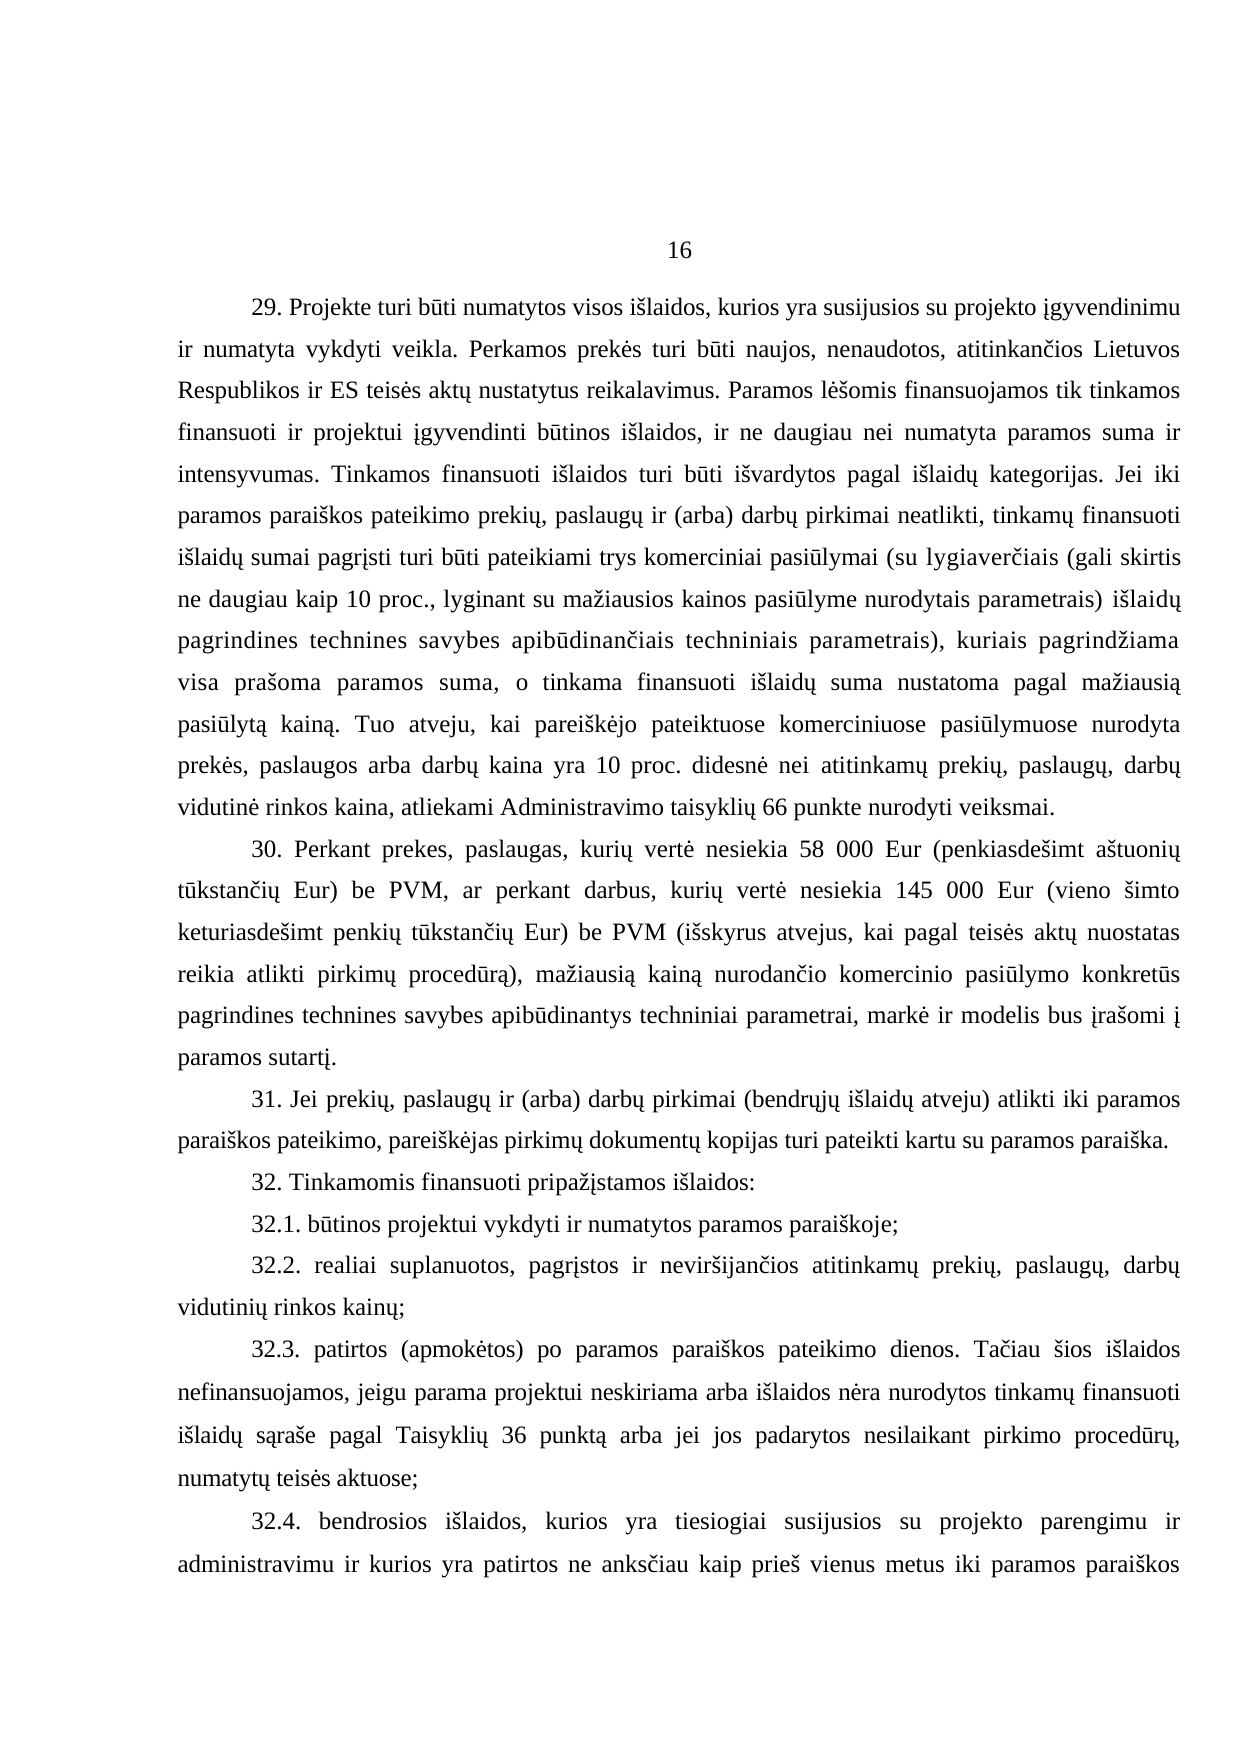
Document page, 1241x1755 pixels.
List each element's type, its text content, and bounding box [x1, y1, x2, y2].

text 31. Jei prekių, paslaugų ir (arba) darbų pirkimai (bendrųjų išlaidų atveju) atlikti iki paramos paraiškos pateikimo, pareiškėjas pirkimų dokumentų kopijas turi pateikti kartu su paramos paraiška. [177, 1084, 1181, 1154]
text 32.4. bendrosios išlaidos, kurios yra tiesiogiai susijusios su projekto parengimu ir administravimu ir kurios yra patirtos ne anksčiau kaip prieš vienus metus iki paramos paraiškos [177, 1506, 1181, 1578]
text 32. Tinkamomis finansuoti pripažįstamos išlaidos: [177, 1167, 1181, 1196]
text 32.3. patirtos (apmokėtos) po paramos paraiškos pateikimo dienos. Tačiau šios išlaidos nefinansuojamos, jeigu parama projektui neskiriama arba išlaidos nėra nurodytos tinkamų finansuoti išlaidų sąraše pagal Taisyklių 36 punktą arba jei jos padarytos nesilaikant pirkimo procedūrų, numatytų teisės aktuose; [177, 1334, 1181, 1492]
text 32.2. realiai suplanuotos, pagrįstos ir neviršijančios atitinkamų prekių, paslaugų, darbų vidutinių rinkos kainų; [177, 1251, 1181, 1321]
text 32.1. būtinos projektui vykdyti ir numatytos paramos paraiškoje; [177, 1209, 1181, 1238]
text 30. Perkant prekes, paslaugas, kurių vertė nesiekia 58 000 Eur (penkiasdešimt aštuonių tūkstančių Eur) be PVM, ar perkant darbus, kurių vertė nesiekia 145 000 Eur (vieno šimto keturiasdešimt penkių tūkstančių Eur) be PVM (išskyrus atvejus, kai pagal teisės aktų nuostatas reikia atlikti pirkimų procedūrą), mažiausią kainą nurodančio komercinio pasiūlymo konkretūs pagrindines technines savybes apibūdinantys techniniai parametrai, markė ir modelis bus įrašomi į paramos sutartį. [177, 834, 1181, 1071]
text 29. Projekte turi būti numatytos visos išlaidos, kurios yra susijusios su projekto įgyvendinimu ir numatyta vykdyti veikla. Perkamos prekės turi būti naujos, nenaudotos, atitinkančios Lietuvos Respublikos ir ES teisės aktų nustatytus reikalavimus. Paramos lėšomis finansuojamos tik tinkamos finansuoti ir projektui įgyvendinti būtinos išlaidos, ir ne daugiau nei numatyta paramos suma ir intensyvumas. Tinkamos finansuoti išlaidos turi būti išvardytos pagal išlaidų kategorijas. Jei iki paramos paraiškos pateikimo prekių, paslaugų ir (arba) darbų pirkimai neatlikti, tinkamų finansuoti išlaidų sumai pagrįsti turi būti pateikiami trys komerciniai pasiūlymai (su lygiaverčiais (gali skirtis ne daugiau kaip 10 proc., lyginant su mažiausios kainos pasiūlyme nurodytais parametrais) išlaidų pagrindines technines savybes apibūdinančiais techniniais parametrais), kuriais pagrindžiama visa prašoma paramos suma, o tinkama finansuoti išlaidų suma nustatoma pagal mažiausią pasiūlytą kainą. Tuo atveju, kai pareiškėjo pateiktuose komerciniuose pasiūlymuose nurodyta prekės, paslaugos arba darbų kaina yra 10 proc. didesnė nei atitinkamų prekių, paslaugų, darbų vidutinė rinkos kaina, atliekami Administravimo taisyklių 66 punkte nurodyti veiksmai. [177, 292, 1181, 821]
